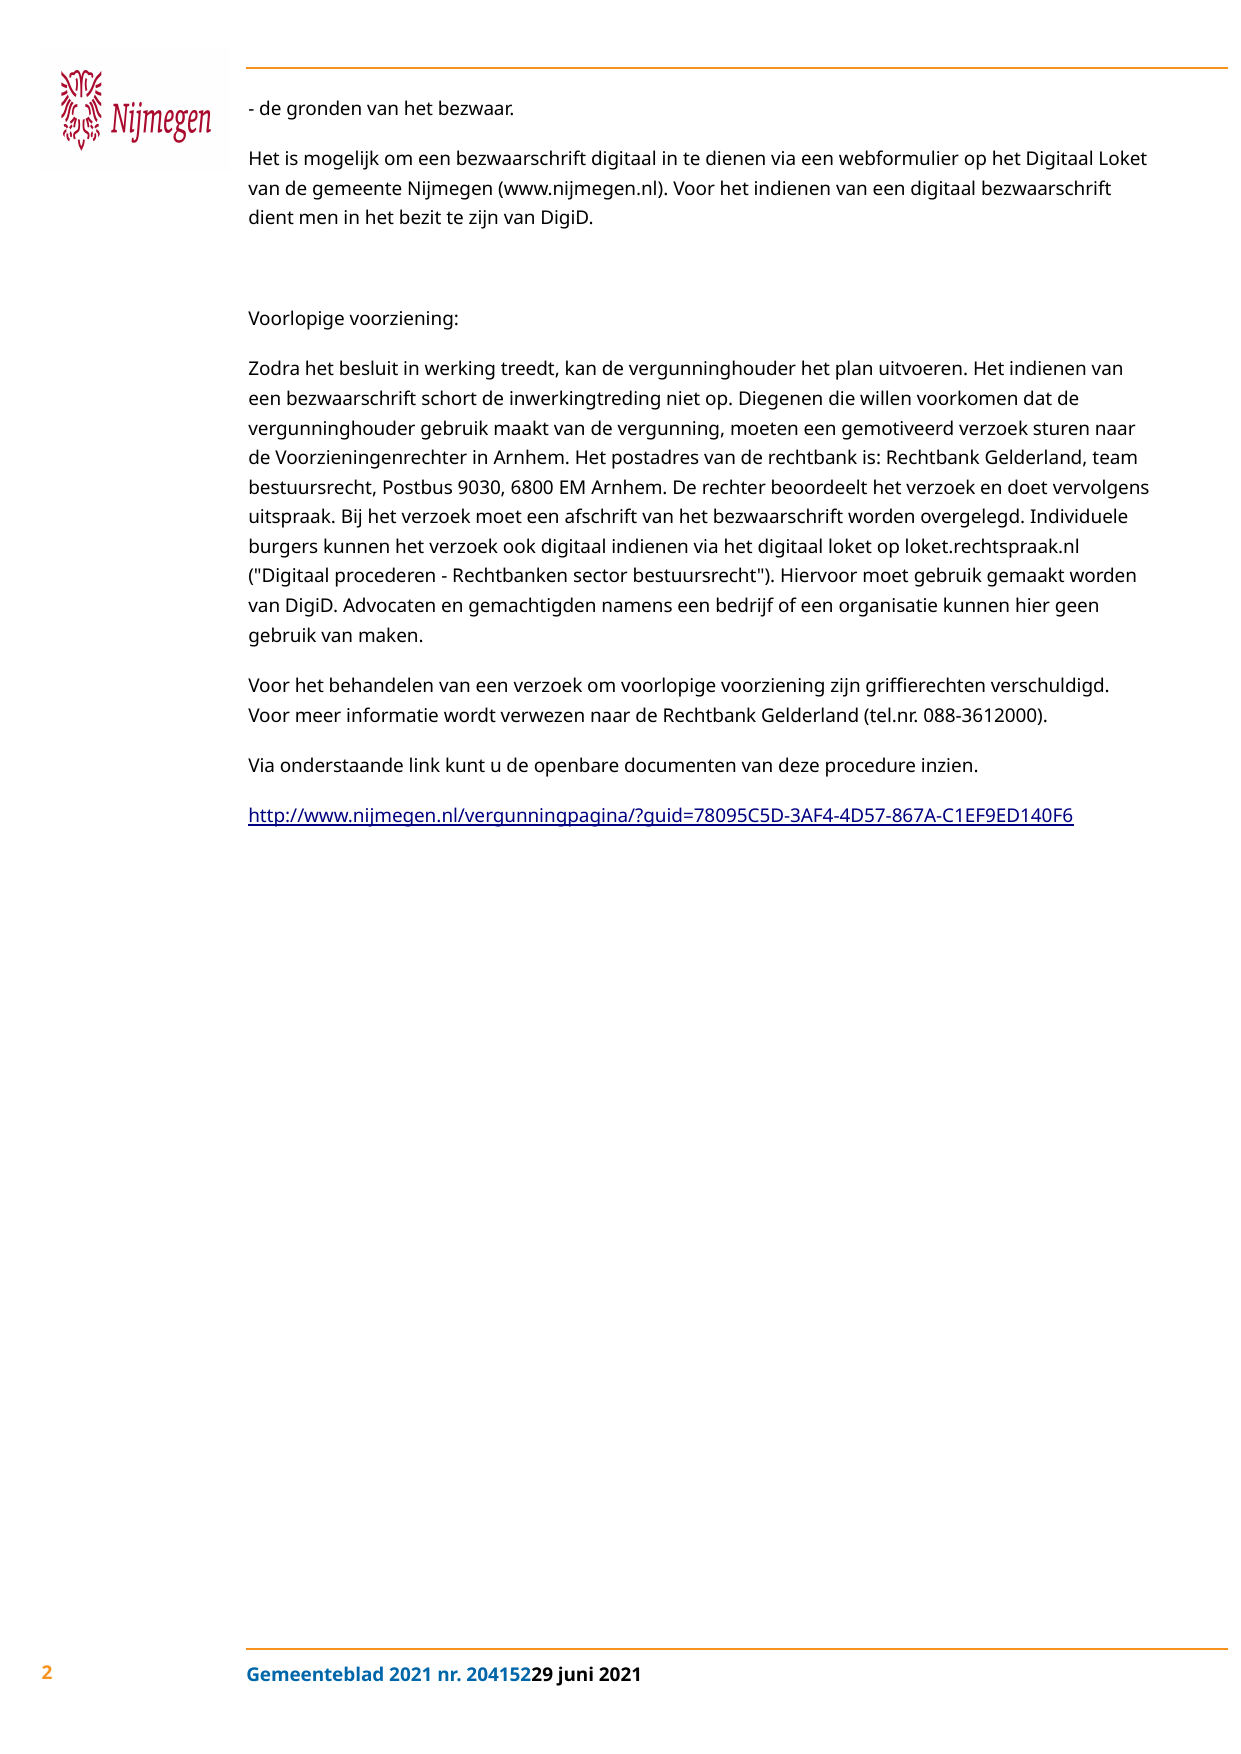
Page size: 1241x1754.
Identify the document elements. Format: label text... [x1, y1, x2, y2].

text http://www.nijmegen.nl/vergunningpagina/?guid=78095C5D-3AF4-4D57-867A-C1EF9ED140F6 [248, 803, 1152, 828]
text - de gronden van het bezwaar. [248, 95, 1152, 121]
text Zodra het besluit in werking treedt, kan de vergunninghouder het plan uitvoeren. Het indienen van een bezwaarschrift schort de inwerkingtreding niet op. Diegenen die willen voorkomen dat de vergunninghouder gebruik maakt van de vergunning, moeten een gemotiveerd verzoek sturen naar de Voorzieningenrechter in Arnhem. Het postadres van de rechtbank is: Rechtbank Gelderland, team bestuursrecht, Postbus 9030, 6800 EM Arnhem. De rechter beoordeelt het verzoek en doet vervolgens uitspraak. Bij het verzoek moet een afschrift van het bezwaarschrift worden overgelegd. Individuele burgers kunnen het verzoek ook digitaal indienen via het digitaal loket op loket.rechtspraak.nl ("Digitaal procederen - Rechtbanken sector bestuursrecht"). Hiervoor moet gebruik gemaakt worden van DigiD. Advocaten en gemachtigden namens een bedrijf of een organisatie kunnen hier geen gebruik van maken. [248, 356, 1152, 648]
picture [41, 47, 231, 172]
text Voorlopige voorziening: [248, 305, 1152, 331]
text Het is mogelijk om een bezwaarschrift digitaal in te dienen via een webformulier op het Digitaal Loket van de gemeente Nijmegen (www.nijmegen.nl). Voor het indienen van een digitaal bezwaarschrift dient men in het bezit te zijn van DigiD. [248, 145, 1152, 230]
text Voor het behandelen van een verzoek om voorlopige voorziening zijn griffierechten verschuldigd. Voor meer informatie wordt verwezen naar de Rechtbank Gelderland (tel.nr. 088-3612000). [248, 672, 1152, 728]
text Via onderstaande link kunt u de openbare documenten van deze procedure inzien. [248, 752, 1152, 778]
